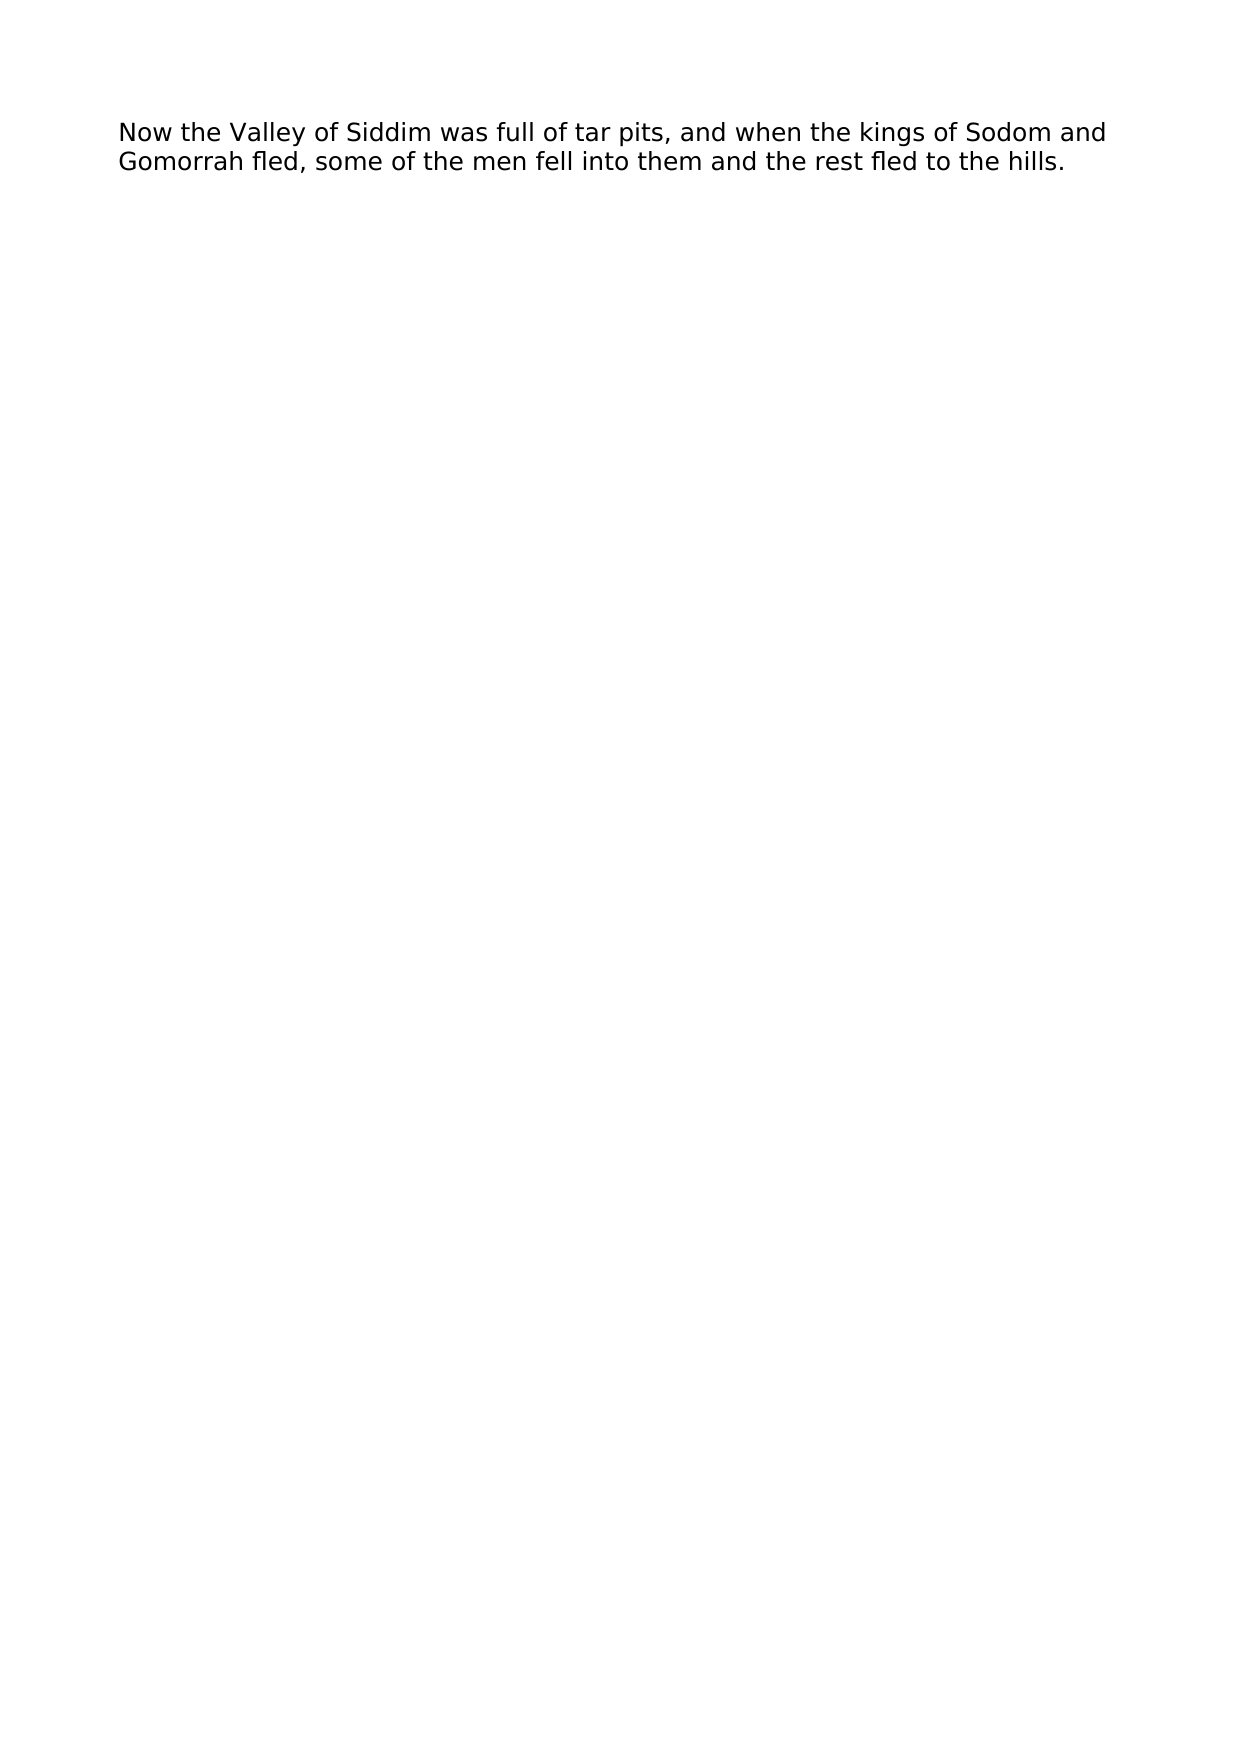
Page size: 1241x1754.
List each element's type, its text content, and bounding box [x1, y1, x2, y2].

text Now the Valley of Siddim was full of tar pits, and when the kings of Sodom and Gomorrah fled, some of the men fell into them and the rest fled to the hills. [118, 118, 1122, 176]
